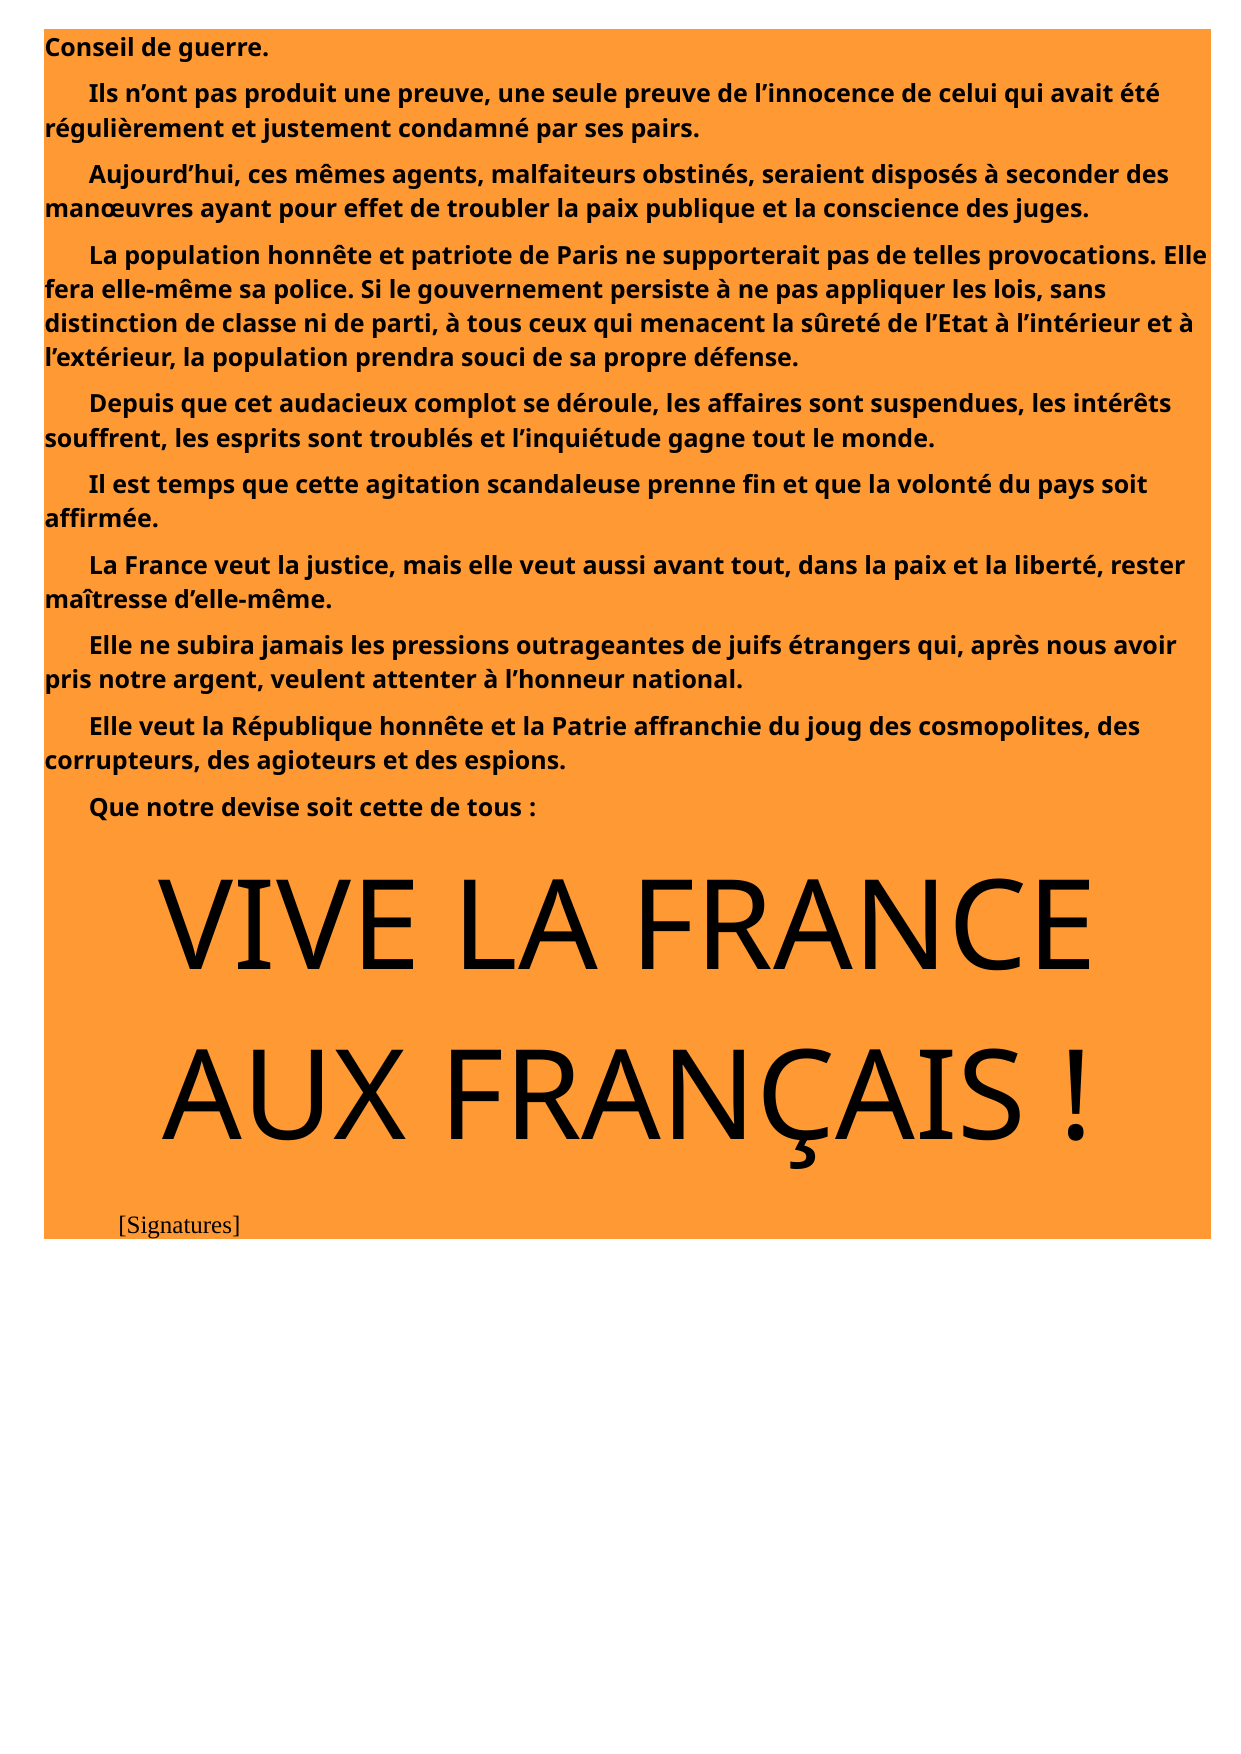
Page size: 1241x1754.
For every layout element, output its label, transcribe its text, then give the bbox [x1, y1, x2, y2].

text Il est temps que cette agitation scandaleuse prenne fin et que la volonté du pays soit affirmée. [44, 467, 1211, 535]
text La population honnête et patriote de Paris ne supporterait pas de telles provocations. Elle fera elle-même sa police. Si le gouvernement persiste à ne pas appliquer les lois, sans distinction de classe ni de parti, à tous ceux qui menacent la sûreté de l’Etat à l’intérieur et à l’extérieur, la population prendra souci de sa propre défense. [44, 237, 1211, 374]
text Conseil de guerre. [44, 29, 1211, 64]
text Que notre devise soit cette de tous : [44, 789, 1211, 823]
text [Signatures] [44, 1211, 1211, 1239]
text La France veut la justice, mais elle veut aussi avant tout, dans la paix et la liberté, rester maîtresse d’elle-même. [44, 547, 1211, 616]
text Ils n’ont pas produit une preuve, une seule preuve de l’innocence de celui qui avait été régulièrement et justement condamné par ses pairs. [44, 76, 1211, 144]
text VIVE LA FRANCE AUX FRANÇAIS ! [44, 836, 1211, 1176]
text Depuis que cet audacieux complot se déroule, les affaires sont suspendues, les intérêts souffrent, les esprits sont troublés et l’inquiétude gagne tout le monde. [44, 386, 1211, 454]
text Elle ne subira jamais les pressions outrageantes de juifs étrangers qui, après nous avoir pris notre argent, veulent attenter à l’honneur national. [44, 628, 1211, 696]
text Elle veut la République honnête et la Patrie affranchie du joug des cosmopolites, des corrupteurs, des agioteurs et des espions. [44, 709, 1211, 777]
text Aujourd’hui, ces mêmes agents, malfaiteurs obstinés, seraient disposés à seconder des manœuvres ayant pour effet de troubler la paix publique et la conscience des juges. [44, 157, 1211, 225]
